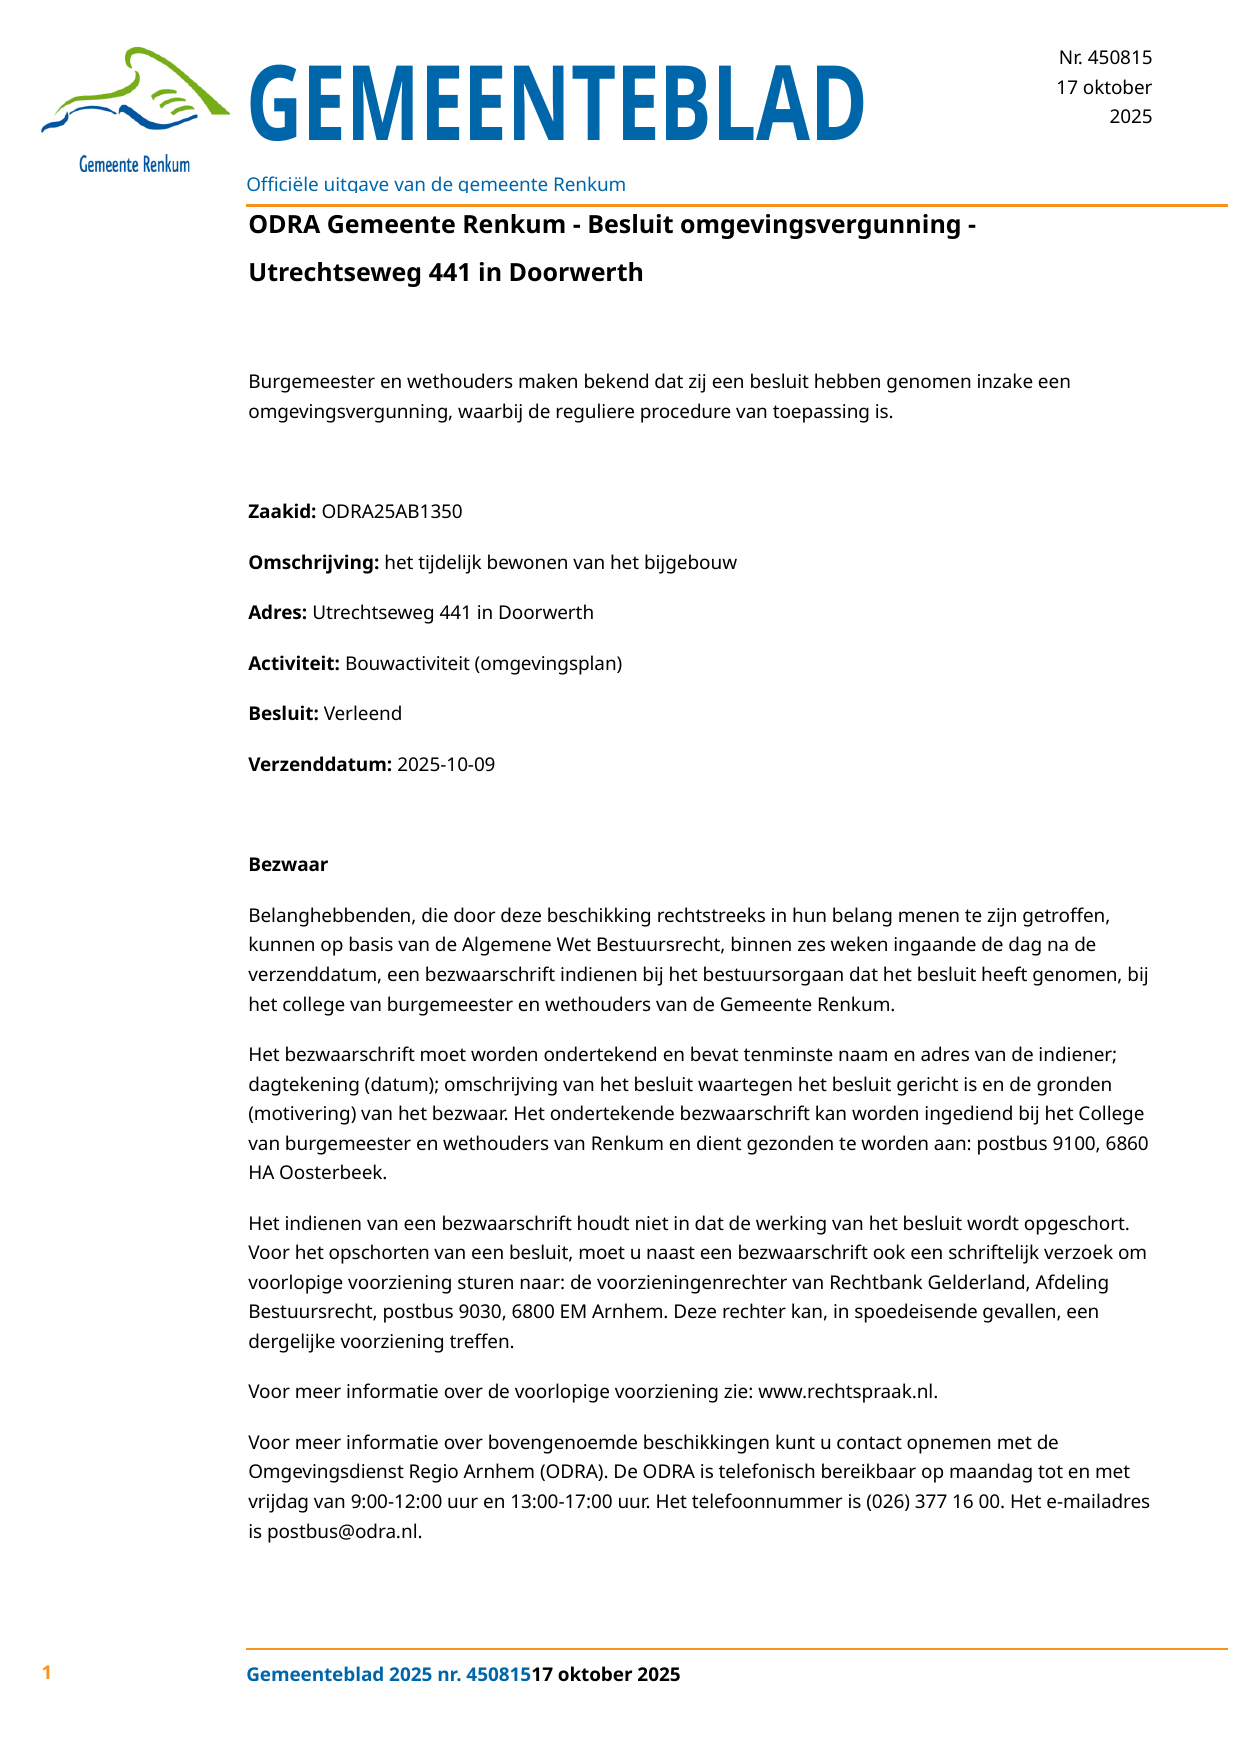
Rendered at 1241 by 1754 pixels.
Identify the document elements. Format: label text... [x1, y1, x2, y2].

text Voor meer informatie over de voorlopige voorziening zie: www.rechtspraak.nl. [248, 1379, 1152, 1404]
text Besluit: Verleend [248, 700, 1152, 726]
text Voor meer informatie over bovengenoemde beschikkingen kunt u contact opnemen met de Omgevingsdienst Regio Arnhem (ODRA). De ODRA is telefonisch bereikbaar op maandag tot en met vrijdag van 9:00-12:00 uur en 13:00-17:00 uur. Het telefoonnummer is (026) 377 16 00. Het e-mailadres is postbus@odra.nl. [248, 1429, 1152, 1544]
text Omschrijving: het tijdelijk bewonen van het bijgebouw [248, 549, 1152, 575]
text Verzenddatum: 2025-10-09 [248, 751, 1152, 777]
text Burgemeester en wethouders maken bekend dat zij een besluit hebben genomen inzake een omgevingsvergunning, waarbij de reguliere procedure van toepassing is. [248, 368, 1152, 424]
text Het bezwaarschrift moet worden ondertekend en bevat tenminste naam en adres van de indiener; dagtekening (datum); omschrijving van het besluit waartegen het besluit gericht is en de gronden (motivering) van het bezwaar. Het ondertekende bezwaarschrift kan worden ingediend bij het College van burgemeester en wethouders van Renkum en dient gezonden te worden aan: postbus 9100, 6860 HA Oosterbeek. [248, 1041, 1152, 1185]
text Bezwaar [248, 852, 1152, 877]
text Adres: Utrechtseweg 441 in Doorwerth [248, 599, 1152, 625]
text Activiteit: Bouwactiviteit (omgevingsplan) [248, 650, 1152, 676]
text Belanghebbenden, die door deze beschikking rechtstreeks in hun belang menen te zijn getroffen, kunnen op basis van de Algemene Wet Bestuursrecht, binnen zes weken ingaande de dag na de verzenddatum, een bezwaarschrift indienen bij het bestuursorgaan dat het besluit heeft genomen, bij het college van burgemeester en wethouders van de Gemeente Renkum. [248, 902, 1152, 1017]
picture [41, 47, 231, 172]
text Het indienen van een bezwaarschrift houdt niet in dat de werking van het besluit wordt opgeschort. Voor het opschorten van een besluit, moet u naast een bezwaarschrift ook een schriftelijk verzoek om voorlopige voorziening sturen naar: de voorzieningenrechter van Rechtbank Gelderland, Afdeling Bestuursrecht, postbus 9030, 6800 EM Arnhem. Deze rechter kan, in spoedeisende gevallen, een dergelijke voorziening treffen. [248, 1210, 1152, 1354]
text ODRA Gemeente Renkum - Besluit omgevingsvergunning - Utrechtseweg 441 in Doorwerth [248, 207, 1152, 288]
text Zaakid: ODRA25AB1350 [248, 499, 1152, 524]
